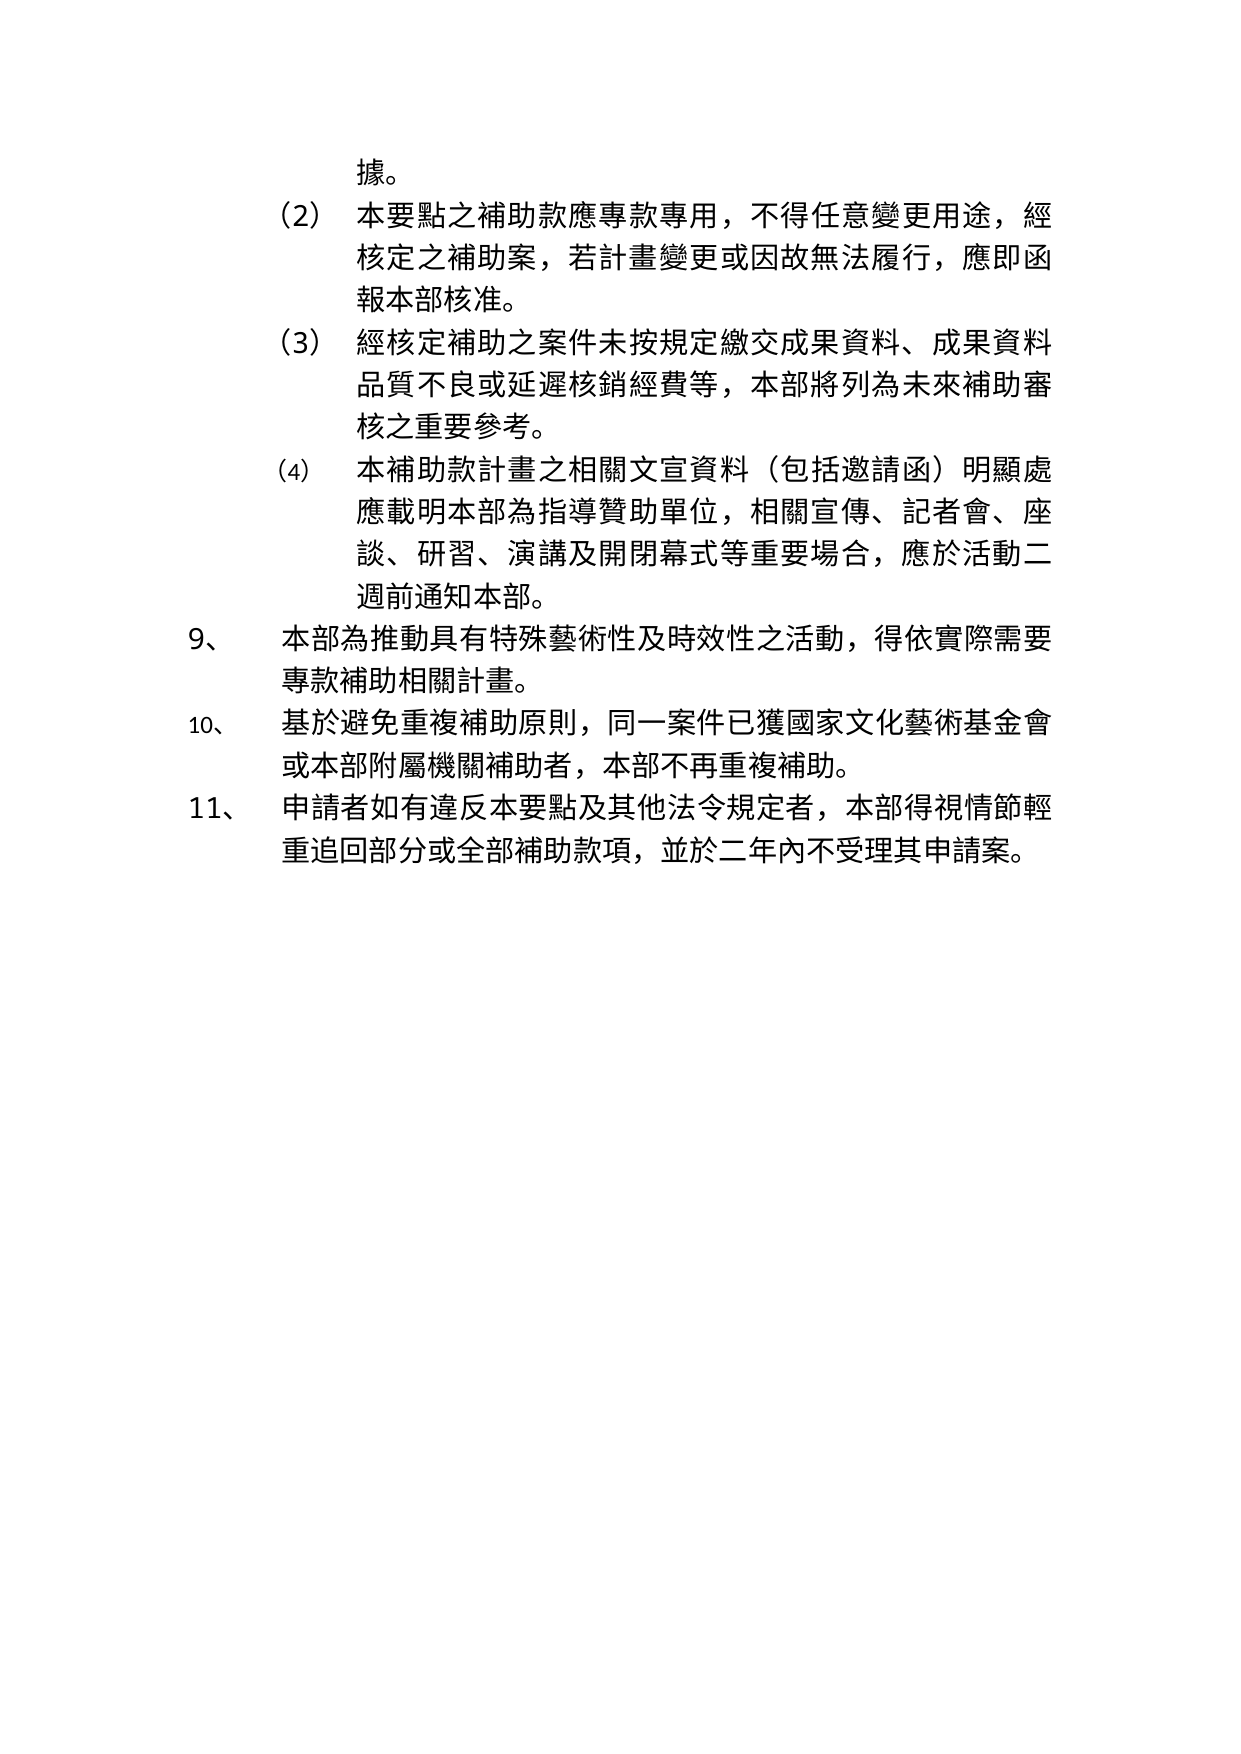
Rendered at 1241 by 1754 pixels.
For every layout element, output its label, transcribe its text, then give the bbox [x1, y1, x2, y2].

list 經核定補助之案件未按規定繳交成果資料、成果資料品質不良或延遲核銷經費等，本部將列為未來補助審核之重要參考。 [262, 319, 1053, 446]
list 本要點之補助款應專款專用，不得任意變更用途，經核定之補助案，若計畫變更或因故無法履行，應即函報本部核准。 [262, 192, 1053, 319]
list 經核定補助之案件，必須依計畫內容確實執行，本部得就計畫之執行進行考評，並列為未來補助審核之依據。 [262, 150, 1053, 192]
list 基於避免重複補助原則，同一案件已獲國家文化藝術基金會或本部附屬機關補助者，本部不再重複補助。 [187, 700, 1053, 785]
list 本補助款計畫之相關文宣資料（包括邀請函）明顯處應載明本部為指導贊助單位，相關宣傳、記者會、座談、研習、演講及開閉幕式等重要場合，應於活動二週前通知本部。 [262, 446, 1053, 615]
list 本部為推動具有特殊藝術性及時效性之活動，得依實際需要專款補助相關計畫。 [187, 615, 1053, 700]
list 申請者如有違反本要點及其他法令規定者，本部得視情節輕重追回部分或全部補助款項，並於二年內不受理其申請案。 [187, 785, 1053, 869]
